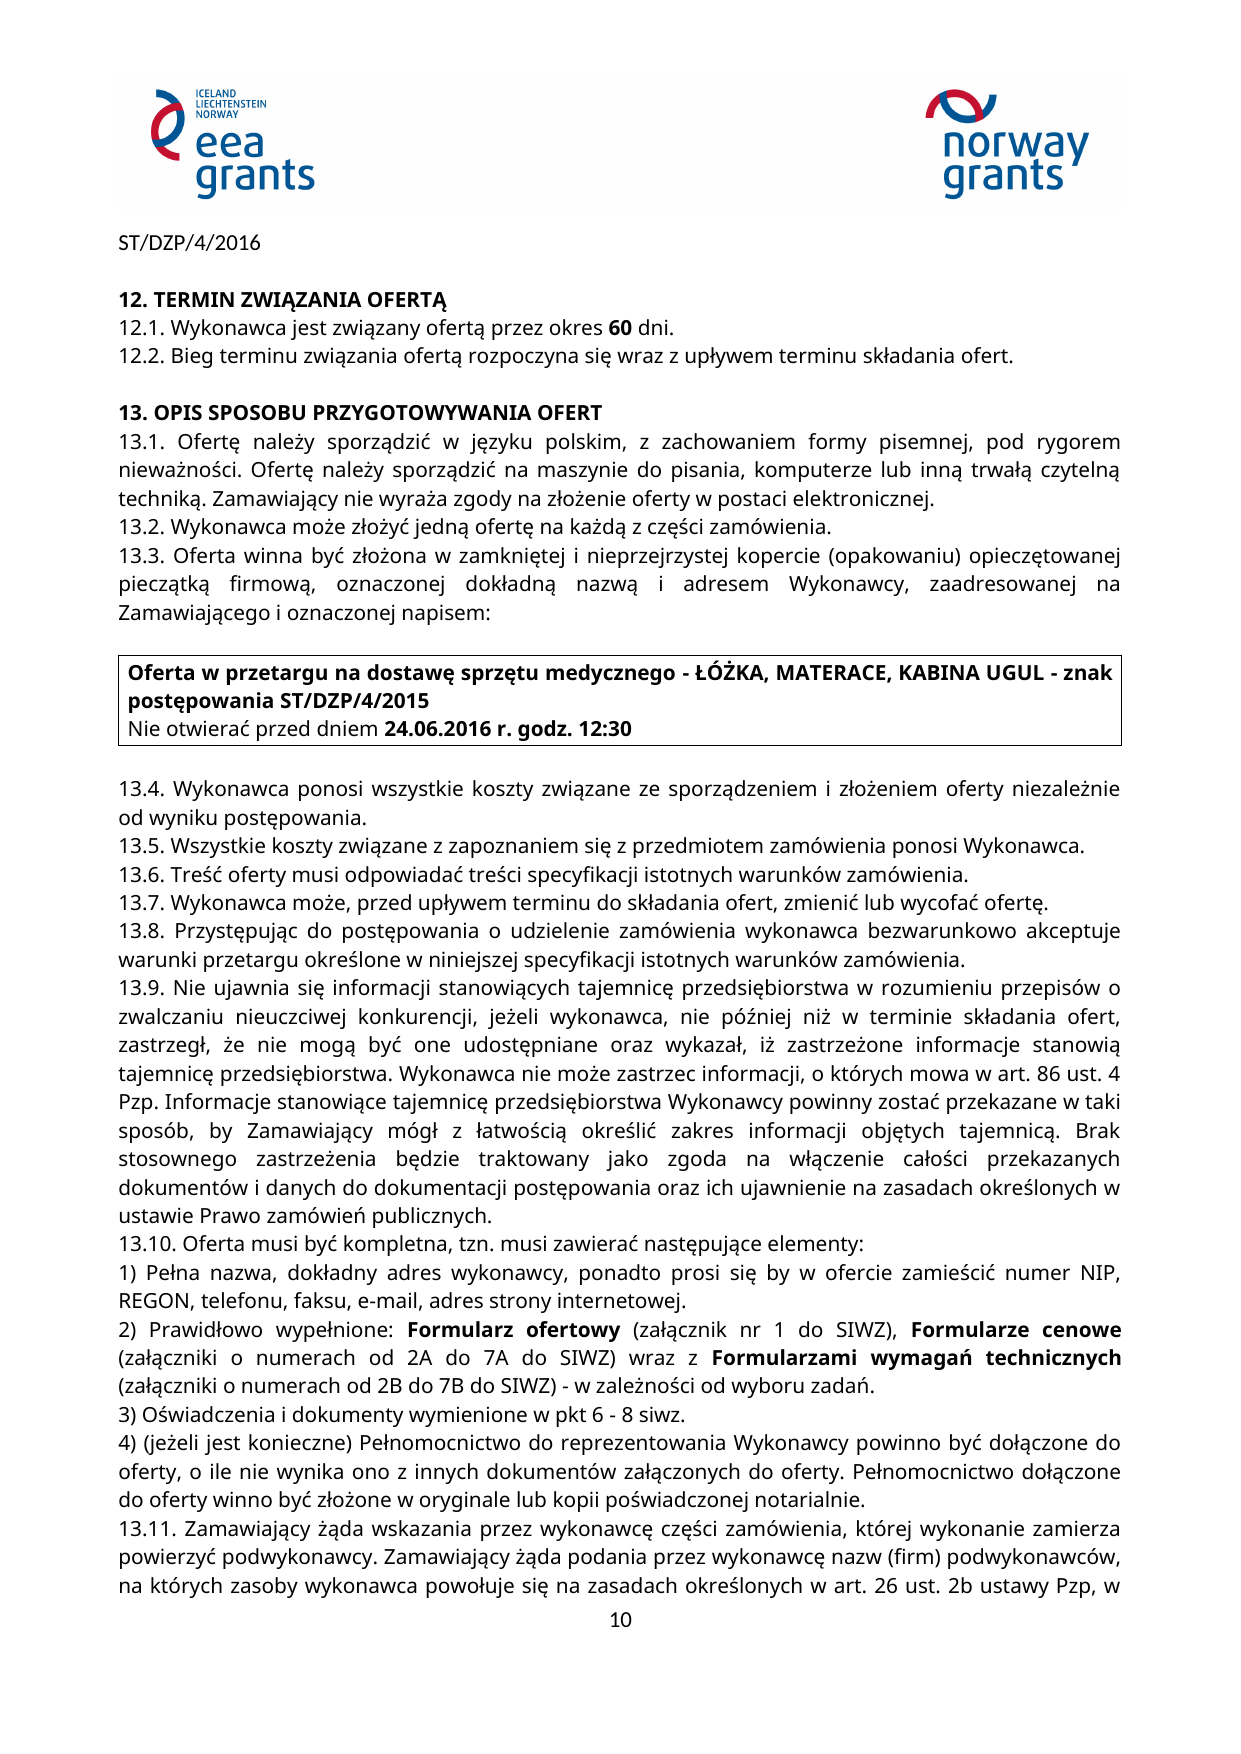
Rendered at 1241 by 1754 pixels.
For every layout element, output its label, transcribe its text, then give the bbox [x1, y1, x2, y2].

text 12.1. Wykonawca jest związany ofertą przez okres 60 dni. [118, 313, 1122, 342]
text 13.1. Ofertę należy sporządzić w języku polskim, z zachowaniem formy pisemnej, pod rygorem nieważności. Ofertę należy sporządzić na maszynie do pisania, komputerze lub inną trwałą czytelną techniką. Zamawiający nie wyraża zgody na złożenie oferty w postaci elektronicznej. [118, 427, 1122, 512]
text 13.4. Wykonawca ponosi wszystkie koszty związane ze sporządzeniem i złożeniem oferty niezależnie od wyniku postępowania. [118, 774, 1122, 831]
text 13.7. Wykonawca może, przed upływem terminu do składania ofert, zmienić lub wycofać ofertę. [118, 888, 1122, 917]
text 13.3. Oferta winna być złożona w zamkniętej i nieprzejrzystej kopercie (opakowaniu) opieczętowanej pieczątką firmową, oznaczonej dokładną nazwą i adresem Wykonawcy, zaadresowanej na Zamawiającego i oznaczonej napisem: [118, 541, 1122, 626]
text 13.9. Nie ujawnia się informacji stanowiących tajemnicę przedsiębiorstwa w rozumieniu przepisów o zwalczaniu nieuczciwej konkurencji, jeżeli wykonawca, nie później niż w terminie składania ofert, zastrzegł, że nie mogą być one udostępniane oraz wykazał, iż zastrzeżone informacje stanowią tajemnicę przedsiębiorstwa. Wykonawca nie może zastrzec informacji, o których mowa w art. 86 ust. 4 Pzp. Informacje stanowiące tajemnicę przedsiębiorstwa Wykonawcy powinny zostać przekazane w taki sposób, by Zamawiający mógł z łatwością określić zakres informacji objętych tajemnicą. Brak stosownego zastrzeżenia będzie traktowany jako zgoda na włączenie całości przekazanych dokumentów i danych do dokumentacji postępowania oraz ich ujawnienie na zasadach określonych w ustawie Prawo zamówień publicznych. [118, 973, 1122, 1229]
text 12.2. Bieg terminu związania ofertą rozpoczyna się wraz z upływem terminu składania ofert. [118, 342, 1122, 370]
text 2) Prawidłowo wypełnione: Formularz ofertowy (załącznik nr 1 do SIWZ), Formularze cenowe (załączniki o numerach od 2A do 7A do SIWZ) wraz z Formularzami wymagań technicznych (załączniki o numerach od 2B do 7B do SIWZ) - w zależności od wyboru zadań. [118, 1315, 1122, 1400]
text 12. TERMIN ZWIĄZANIA OFERTĄ [118, 285, 1122, 313]
text Nie otwierać przed dniem 24.06.2016 r. godz. 12:30 [119, 711, 1121, 745]
text 1) Pełna nazwa, dokładny adres wykonawcy, ponadto prosi się by w ofercie zamieścić numer NIP, REGON, telefonu, faksu, e-mail, adres strony internetowej. [118, 1258, 1122, 1315]
text 13.6. Treść oferty musi odpowiadać treści specyfikacji istotnych warunków zamówienia. [118, 860, 1122, 888]
text 13.11. Zamawiający żąda wskazania przez wykonawcę części zamówienia, której wykonanie zamierza powierzyć podwykonawcy. Zamawiający żąda podania przez wykonawcę nazw (firm) podwykonawców, na których zasoby wykonawca powołuje się na zasadach określonych w art. 26 ust. 2b ustawy Pzp, w [118, 1514, 1122, 1599]
text 4) (jeżeli jest konieczne) Pełnomocnictwo do reprezentowania Wykonawcy powinno być dołączone do oferty, o ile nie wynika ono z innych dokumentów załączonych do oferty. Pełnomocnictwo dołączone do oferty winno być złożone w oryginale lub kopii poświadczonej notarialnie. [118, 1428, 1122, 1514]
text 13.5. Wszystkie koszty związane z zapoznaniem się z przedmiotem zamówienia ponosi Wykonawca. [118, 831, 1122, 860]
text Oferta w przetargu na dostawę sprzętu medycznego - ŁÓŻKA, MATERACE, KABINA UGUL - znak postępowania ST/DZP/4/2015 [119, 656, 1121, 711]
text 13.2. Wykonawca może złożyć jedną ofertę na każdą z części zamówienia. [118, 512, 1122, 541]
text 13.10. Oferta musi być kompletna, tzn. musi zawierać następujące elementy: [118, 1229, 1122, 1258]
text 13.8. Przystępując do postępowania o udzielenie zamówienia wykonawca bezwarunkowo akceptuje warunki przetargu określone w niniejszej specyfikacji istotnych warunków zamówienia. [118, 917, 1122, 973]
text 3) Oświadczenia i dokumenty wymienione w pkt 6 - 8 siwz. [118, 1400, 1122, 1428]
text 13. OPIS SPOSOBU PRZYGOTOWYWANIA OFERT [118, 398, 1122, 427]
